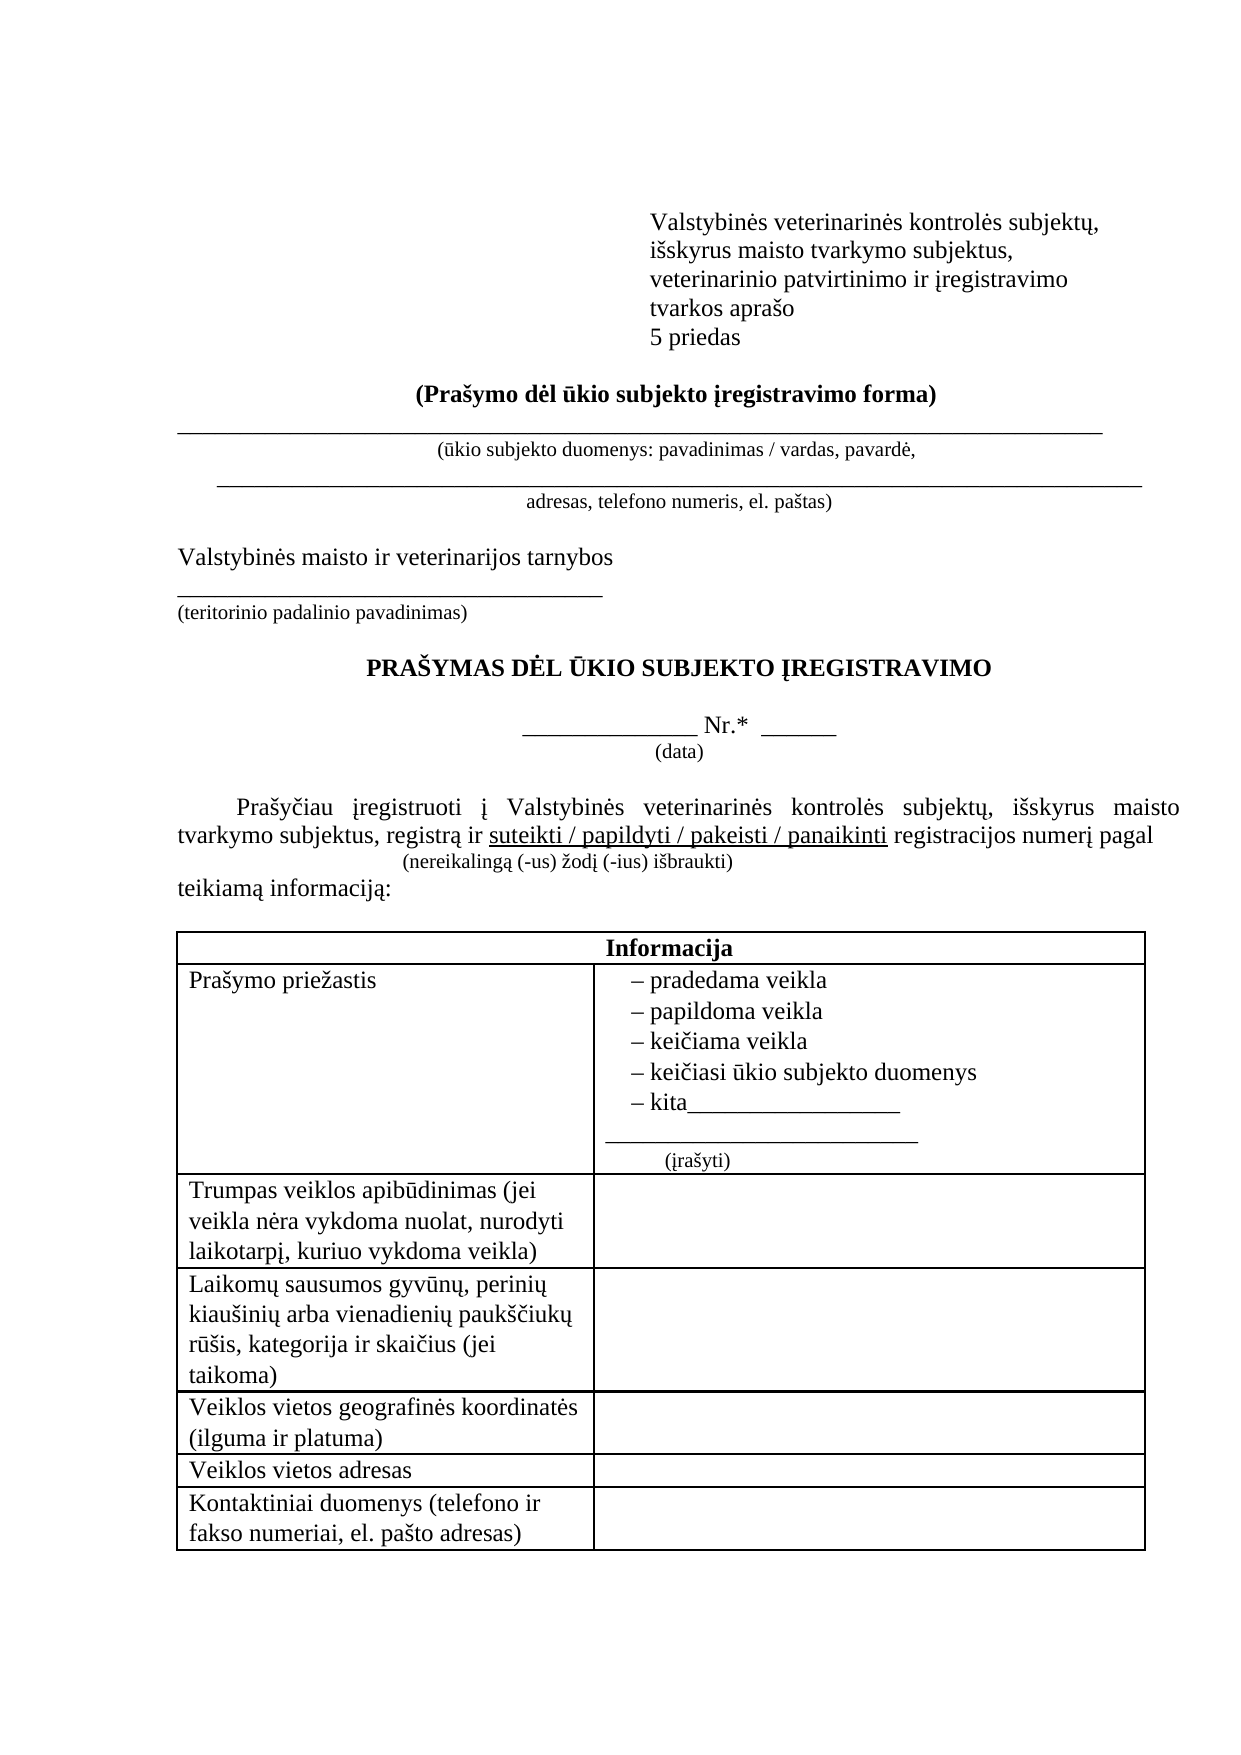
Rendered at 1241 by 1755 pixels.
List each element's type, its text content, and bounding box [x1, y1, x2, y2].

table_cell [595, 1488, 1144, 1549]
table_cell Prašymo priežastis [178, 965, 593, 1173]
text adresas, telefono numeris, el. paštas) [177, 489, 1181, 513]
text __________________________________ [177, 571, 1181, 600]
text __________________________________________________________________________ [177, 408, 1181, 437]
text teikiamą informaciją: [177, 873, 1181, 902]
text (data) [177, 739, 1181, 763]
text Prašyčiau įregistruoti į Valstybinės veterinarinės kontrolės subjektų, išskyrus maisto tvarkymo subjektus, registrą ir suteikti / papildyti / pakeisti / panaikinti registracijos numerį pagal [177, 792, 1181, 849]
text (nereikalingą (-us) žodį (-ius) išbraukti) [327, 849, 1181, 873]
text Valstybinės veterinarinės kontrolės subjektų, [649, 207, 1181, 235]
text (Prašymo dėl ūkio subjekto įregistravimo forma) [177, 379, 1181, 408]
table_header Informacija [594, 933, 1144, 963]
table_cell Veiklos vietos geografinės koordinatės (ilguma ir platuma) [178, 1393, 593, 1453]
table_cell  – pradedama veikla  – papildoma veikla  – keičiama veikla  – keičiasi ūkio subjekto duomenys  – kita_________________ _________________________ (įrašyti) [595, 965, 1144, 1173]
table_header [178, 933, 594, 963]
text veterinarinio patvirtinimo ir įregistravimo [649, 264, 1181, 293]
text tvarkos aprašo [649, 293, 1181, 322]
table_cell Laikomų sausumos gyvūnų, perinių kiaušinių arba vienadienių paukščiukų rūšis, kategorija ir skaičius (jei taikoma) [178, 1269, 593, 1390]
text PRAŠYMAS DĖL ŪKIO SUBJEKTO ĮREGISTRAVIMO [177, 653, 1181, 681]
text (ūkio subjekto duomenys: pavadinimas / vardas, pavardė, [177, 437, 1181, 461]
table_cell [595, 1175, 1144, 1267]
table_cell [595, 1455, 1144, 1486]
table_cell [595, 1393, 1144, 1453]
text išskyrus maisto tvarkymo subjektus, [649, 235, 1181, 264]
table_cell Trumpas veiklos apibūdinimas (jei veikla nėra vykdoma nuolat, nurodyti laikotarpį, kuriuo vykdoma veikla) [178, 1175, 593, 1267]
text __________________________________________________________________________ [177, 461, 1181, 489]
text Valstybinės maisto ir veterinarijos tarnybos [177, 542, 1181, 571]
table_cell Kontaktiniai duomenys (telefono ir fakso numeriai, el. pašto adresas) [178, 1488, 593, 1549]
table_cell Veiklos vietos adresas [178, 1455, 593, 1486]
text 5 priedas [649, 322, 1181, 350]
table_cell [595, 1269, 1144, 1390]
text ______________ Nr.* ______ [177, 710, 1181, 739]
text (teritorinio padalinio pavadinimas) [177, 600, 1181, 624]
